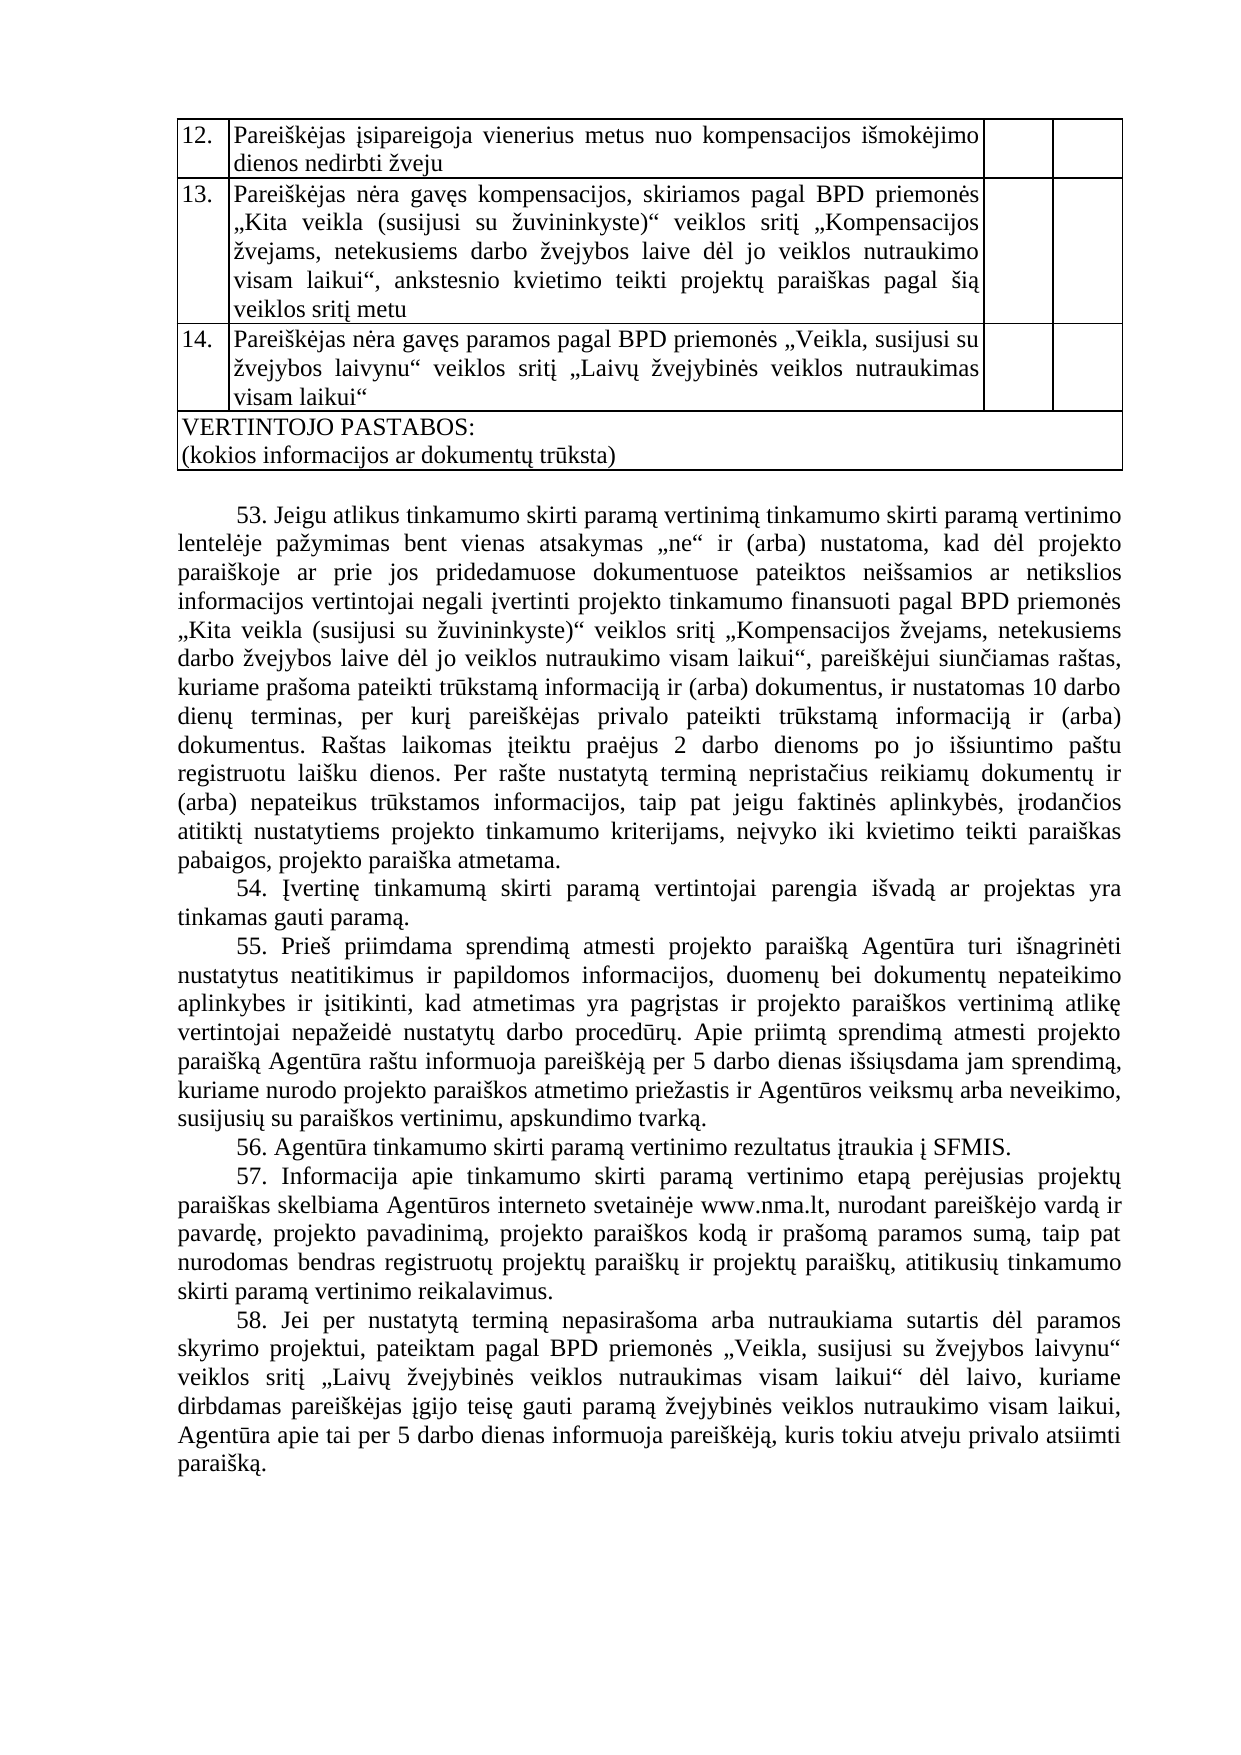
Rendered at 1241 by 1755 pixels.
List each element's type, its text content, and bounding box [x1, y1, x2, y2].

text 56. Agentūra tinkamumo skirti paramą vertinimo rezultatus įtraukia į SFMIS. [177, 1132, 1122, 1161]
text 53. Jeigu atlikus tinkamumo skirti paramą vertinimą tinkamumo skirti paramą vertinimo lentelėje pažymimas bent vienas atsakymas „ne“ ir (arba) nustatoma, kad dėl projekto paraiškoje ar prie jos pridedamuose dokumentuose pateiktos neišsamios ar netikslios informacijos vertintojai negali įvertinti projekto tinkamumo finansuoti pagal BPD priemonės „Kita veikla (susijusi su žuvininkyste)“ veiklos sritį „Kompensacijos žvejams, netekusiems darbo žvejybos laive dėl jo veiklos nutraukimo visam laikui“, pareiškėjui siunčiamas raštas, kuriame prašoma pateikti trūkstamą informaciją ir (arba) dokumentus, ir nustatomas 10 darbo dienų terminas, per kurį pareiškėjas privalo pateikti trūkstamą informaciją ir (arba) dokumentus. Raštas laikomas įteiktu praėjus 2 darbo dienoms po jo išsiuntimo paštu registruotu laišku dienos. Per rašte nustatytą terminą nepristačius reikiamų dokumentų ir (arba) nepateikus trūkstamos informacijos, taip pat jeigu faktinės aplinkybės, įrodančios atitiktį nustatytiems projekto tinkamumo kriterijams, neįvyko iki kvietimo teikti paraiškas pabaigos, projekto paraiška atmetama. [177, 500, 1122, 873]
table_cell Pareiškėjas nėra gavęs paramos pagal BPD priemonės „Veikla, susijusi su žvejybos laivynu“ veiklos sritį „Laivų žvejybinės veiklos nutraukimas visam laikui“ [230, 324, 983, 410]
table_cell [985, 179, 1052, 322]
table_cell VERTINTOJO PASTABOS: (kokios informacijos ar dokumentų trūksta) [178, 412, 1122, 469]
table_cell [1054, 324, 1122, 410]
table_cell 13. [178, 179, 228, 322]
table_cell [1054, 179, 1122, 322]
text 54. Įvertinę tinkamumą skirti paramą vertintojai parengia išvadą ar projektas yra tinkamas gauti paramą. [177, 873, 1122, 931]
table_cell [985, 120, 1052, 177]
text 58. Jei per nustatytą terminą nepasirašoma arba nutraukiama sutartis dėl paramos skyrimo projektui, pateiktam pagal BPD priemonės „Veikla, susijusi su žvejybos laivynu“ veiklos sritį „Laivų žvejybinės veiklos nutraukimas visam laikui“ dėl laivo, kuriame dirbdamas pareiškėjas įgijo teisę gauti paramą žvejybinės veiklos nutraukimo visam laikui, Agentūra apie tai per 5 darbo dienas informuoja pareiškėją, kuris tokiu atveju privalo atsiimti paraišką. [177, 1305, 1122, 1477]
text 57. Informacija apie tinkamumo skirti paramą vertinimo etapą perėjusias projektų paraiškas skelbiama Agentūros interneto svetainėje www.nma.lt, nurodant pareiškėjo vardą ir pavardę, projekto pavadinimą, projekto paraiškos kodą ir prašomą paramos sumą, taip pat nurodomas bendras registruotų projektų paraiškų ir projektų paraiškų, atitikusių tinkamumo skirti paramą vertinimo reikalavimus. [177, 1161, 1122, 1305]
table_cell Pareiškėjas nėra gavęs kompensacijos, skiriamos pagal BPD priemonės „Kita veikla (susijusi su žuvininkyste)“ veiklos sritį „Kompensacijos žvejams, netekusiems darbo žvejybos laive dėl jo veiklos nutraukimo visam laikui“, ankstesnio kvietimo teikti projektų paraiškas pagal šią veiklos sritį metu [230, 179, 983, 322]
table_cell [985, 324, 1052, 410]
table_cell 12. [178, 120, 228, 177]
table_cell Pareiškėjas įsipareigoja vienerius metus nuo kompensacijos išmokėjimo dienos nedirbti žveju [230, 120, 983, 177]
text 55. Prieš priimdama sprendimą atmesti projekto paraišką Agentūra turi išnagrinėti nustatytus neatitikimus ir papildomos informacijos, duomenų bei dokumentų nepateikimo aplinkybes ir įsitikinti, kad atmetimas yra pagrįstas ir projekto paraiškos vertinimą atlikę vertintojai nepažeidė nustatytų darbo procedūrų. Apie priimtą sprendimą atmesti projekto paraišką Agentūra raštu informuoja pareiškėją per 5 darbo dienas išsiųsdama jam sprendimą, kuriame nurodo projekto paraiškos atmetimo priežastis ir Agentūros veiksmų arba neveikimo, susijusių su paraiškos vertinimu, apskundimo tvarką. [177, 931, 1122, 1132]
table_cell 14. [178, 324, 228, 410]
table_cell [1054, 120, 1122, 177]
